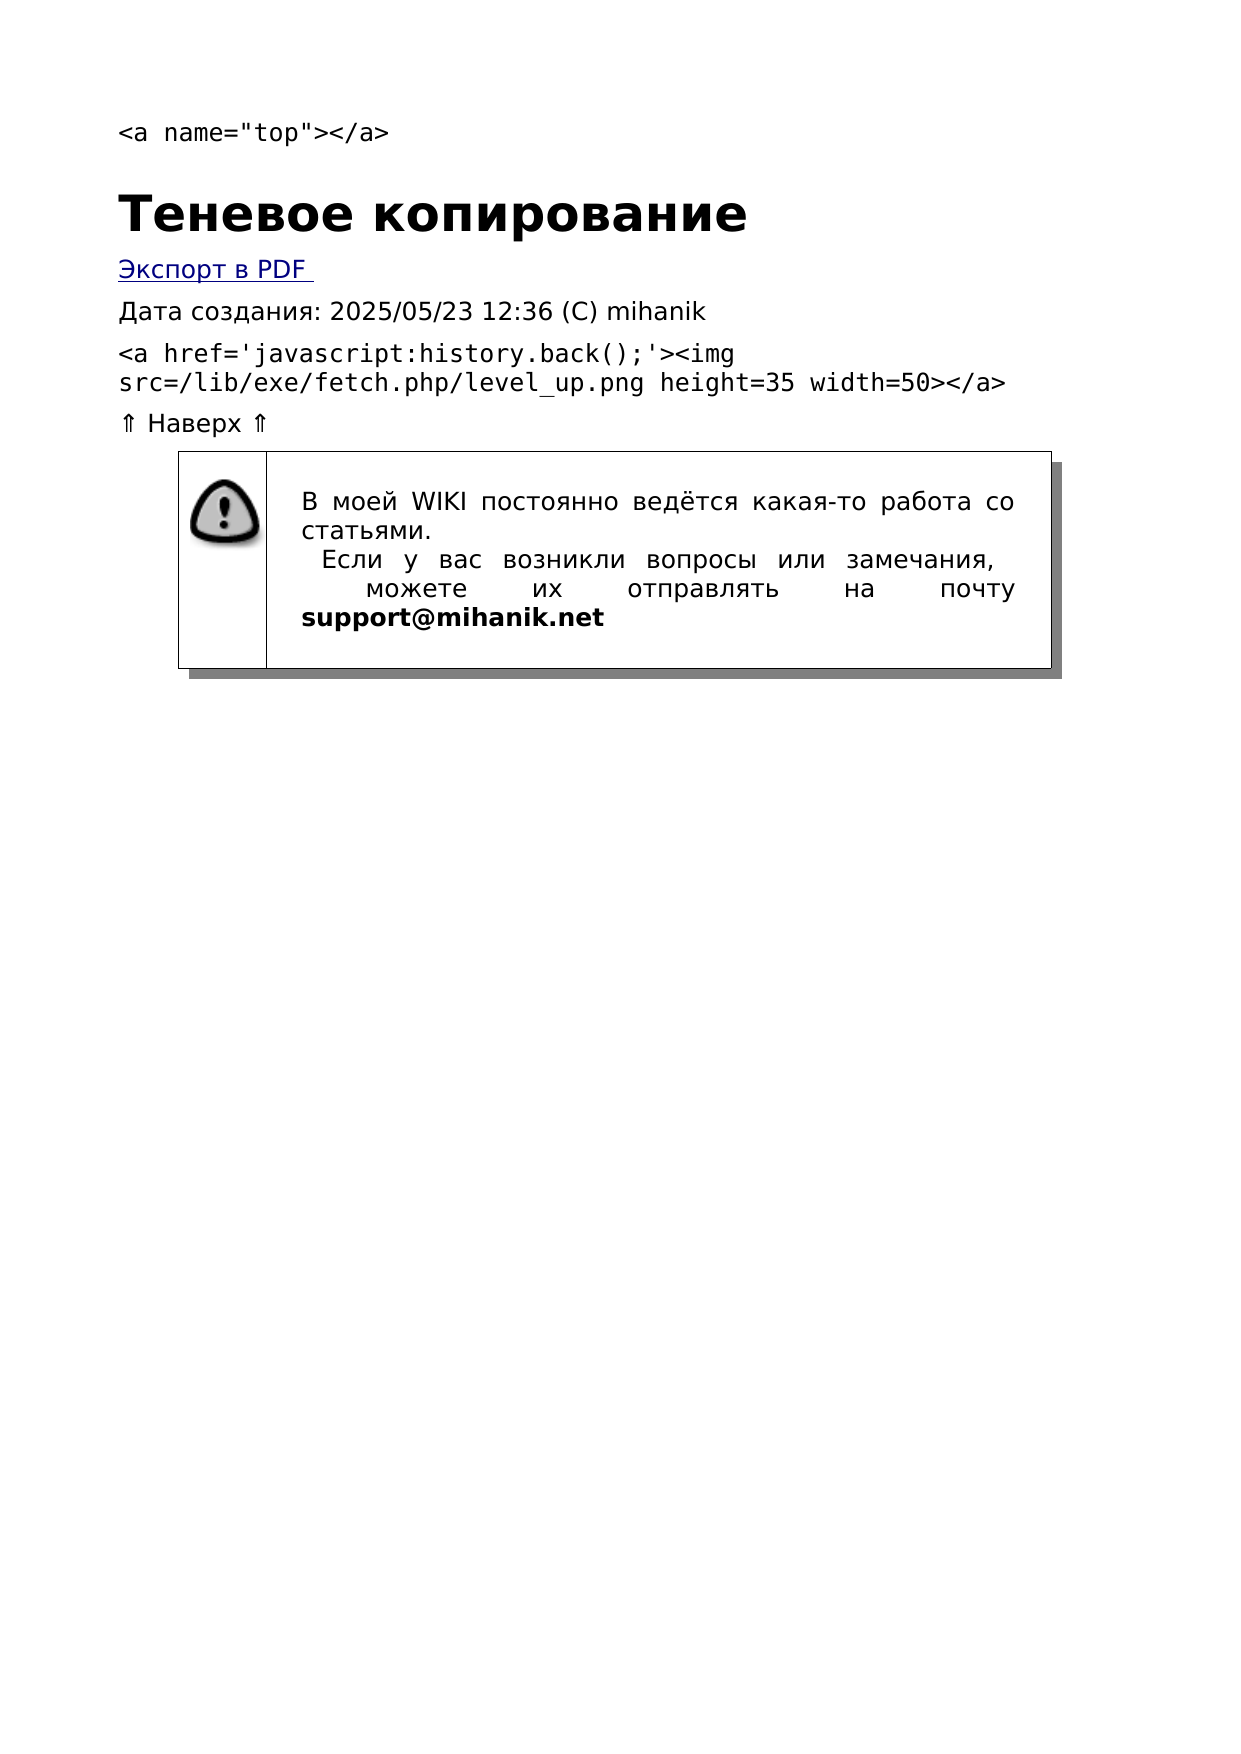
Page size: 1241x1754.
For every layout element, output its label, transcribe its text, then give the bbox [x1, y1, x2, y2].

text <a href='javascript:history.back();'><img src=/lib/exe/fetch.php/level_up.png height=35 width=50></a> [118, 339, 1122, 397]
table_header [179, 452, 266, 668]
text Экспорт в PDF [118, 256, 1122, 285]
text Дата создания: 2025/05/23 12:36 (C) mihanik [118, 297, 1122, 326]
table_header В моей WIKI постоянно ведётся какая-то работа со статьями. Если у вас возникли вопросы или замечания, можете их отправлять на почту support@mihanik.net [267, 452, 1051, 668]
subtitle Теневое копирование [118, 185, 1122, 243]
picture [190, 475, 266, 551]
text <a name="top"></a> [118, 118, 1122, 147]
text ⇑ Наверх ⇑ [118, 410, 1122, 439]
